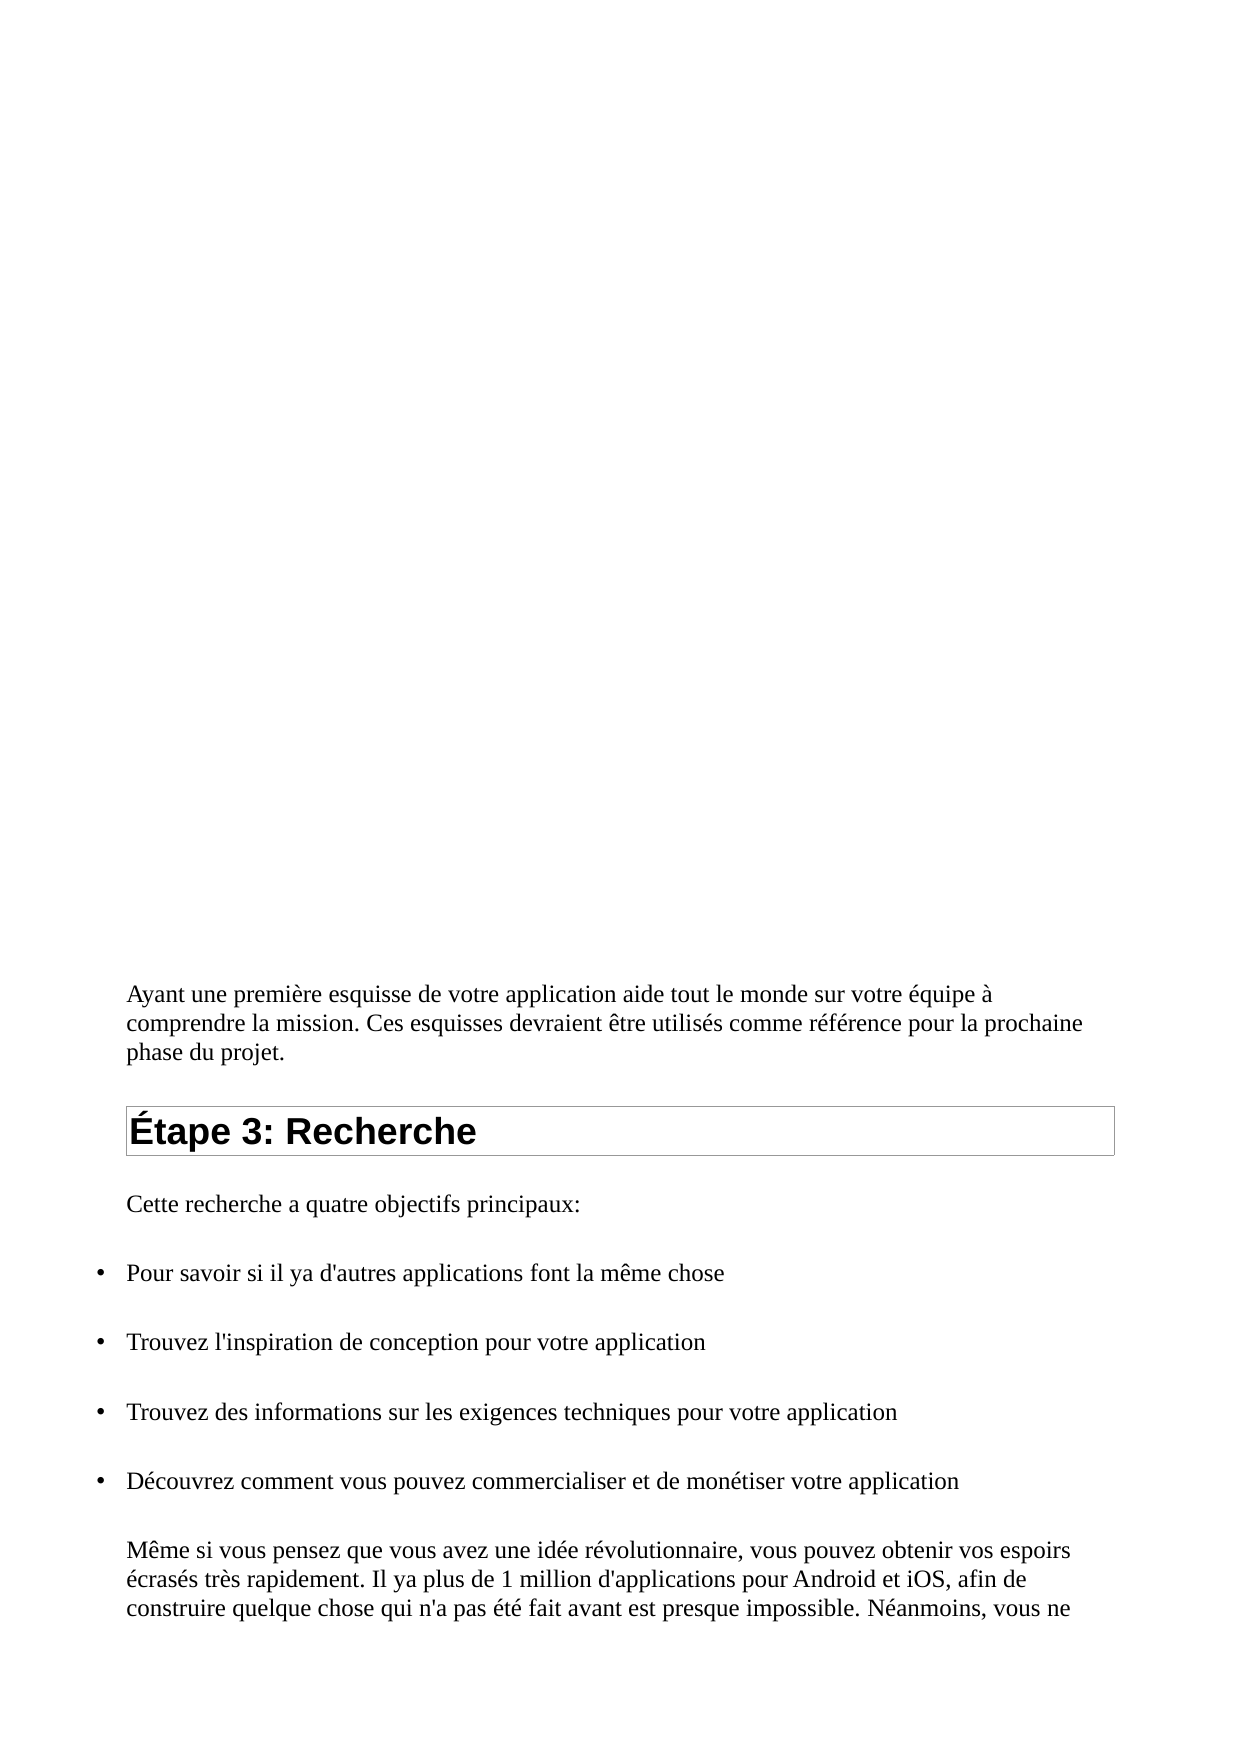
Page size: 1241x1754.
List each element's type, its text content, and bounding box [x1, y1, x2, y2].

list Trouvez des informations sur les exigences techniques pour votre application [126, 1397, 1114, 1426]
list Ayant une première esquisse de votre application aide tout le monde sur votre équipe à comprendre la mission. Ces esquisses devraient être utilisés comme référence pour la prochaine phase du projet. [126, 979, 1114, 1065]
list Même si vous pensez que vous avez une idée révolutionnaire, vous pouvez obtenir vos espoirs écrasés très rapidement. Il ya plus de 1 million d'applications pour Android et iOS, afin de construire quelque chose qui n'a pas été fait avant est presque impossible. Néanmoins, vous ne [126, 1536, 1114, 1622]
list Pour savoir si il ya d'autres applications font la même chose [126, 1258, 1114, 1287]
list Trouvez l'inspiration de conception pour votre application [126, 1327, 1114, 1356]
list Cette recherche a quatre objectifs principaux: [126, 1189, 1114, 1217]
subtitle Étape 3: Recherche [127, 1107, 1114, 1155]
list Découvrez comment vous pouvez commercialiser et de monétiser votre application [126, 1466, 1114, 1495]
